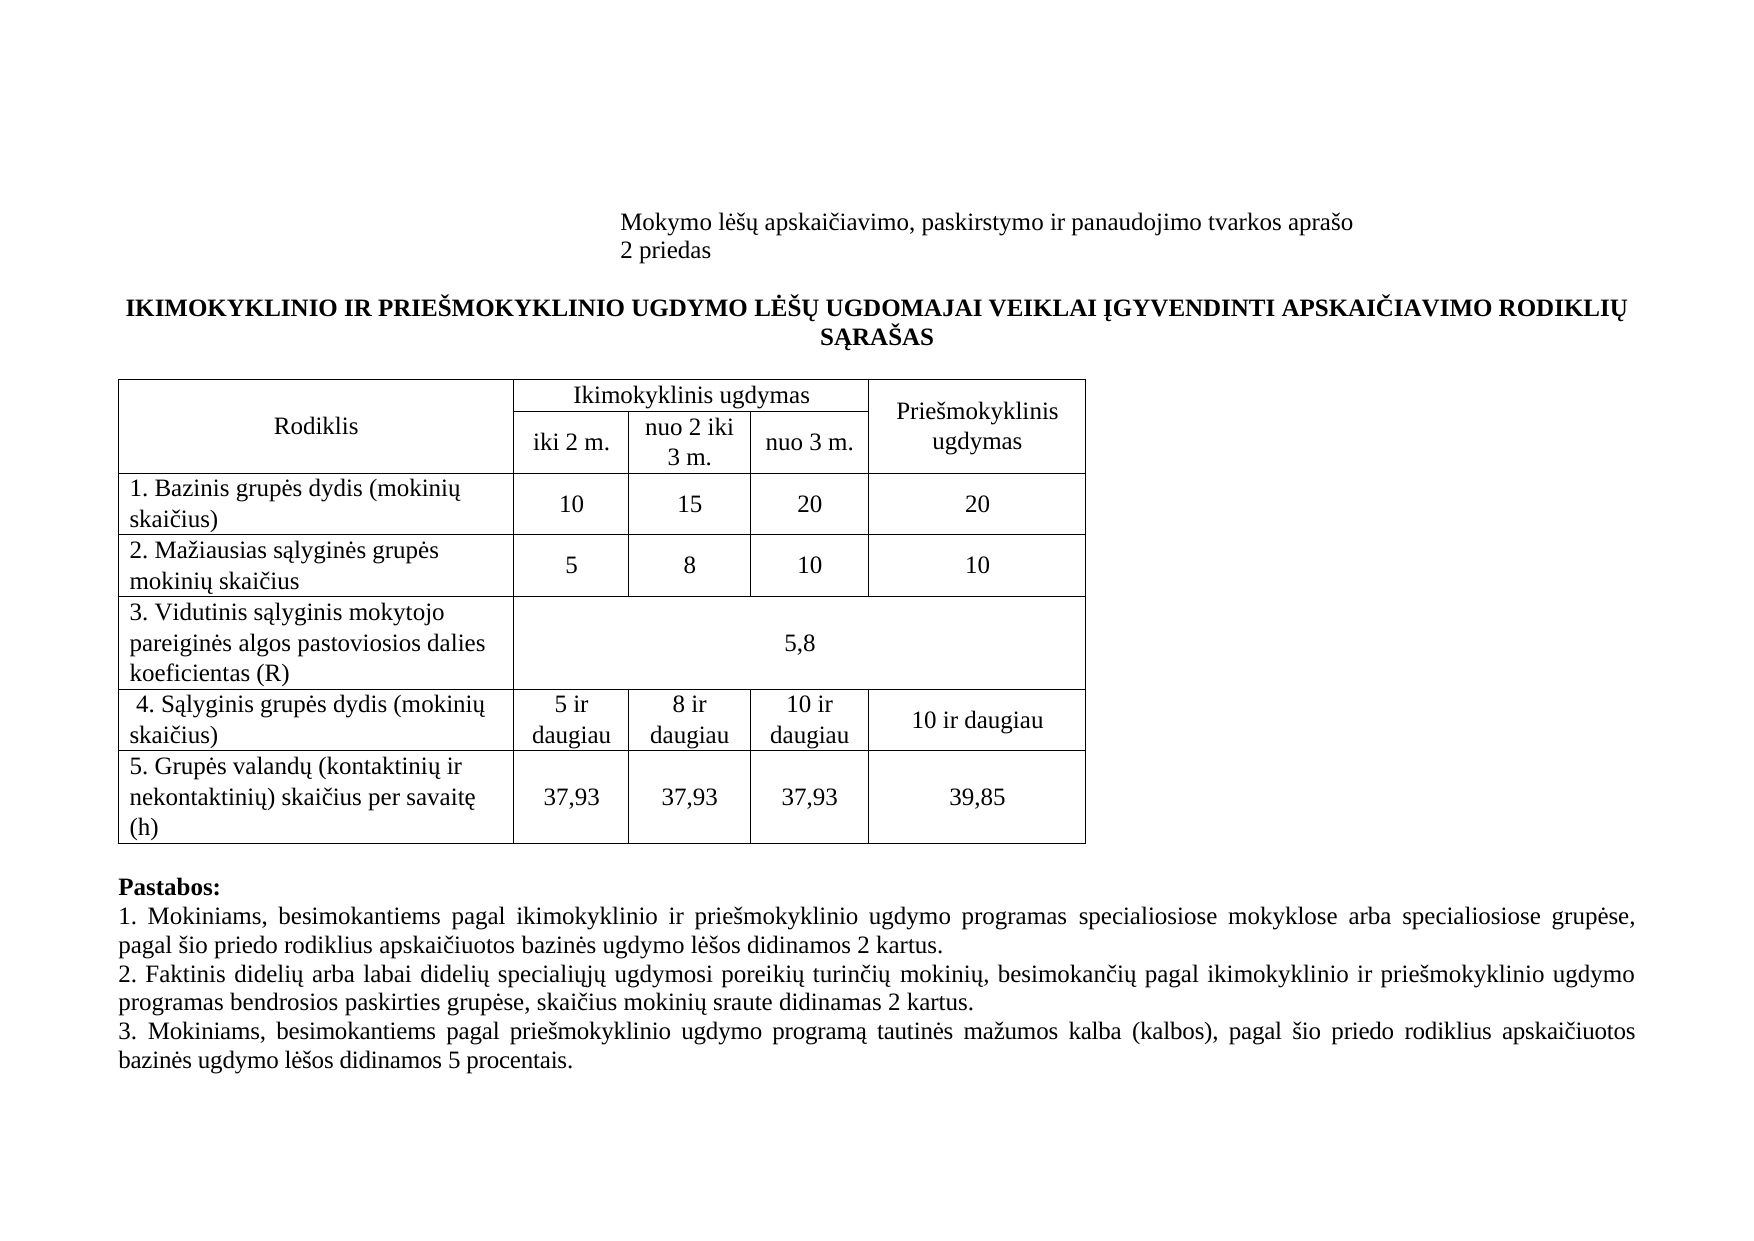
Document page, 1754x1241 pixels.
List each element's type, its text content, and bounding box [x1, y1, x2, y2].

table_cell 2. Mažiausias sąlyginės grupės mokinių skaičius [119, 535, 513, 596]
text 2 priedas [620, 235, 1636, 264]
table_cell 20 [751, 474, 868, 534]
table_cell 20 [869, 474, 1085, 534]
table_cell 5 ir daugiau [514, 690, 628, 750]
table_cell 8 ir daugiau [629, 690, 750, 750]
table_header Rodiklis [119, 380, 513, 472]
table_cell 1. Bazinis grupės dydis (mokinių skaičius) [119, 474, 513, 534]
table_cell 10 [751, 535, 868, 596]
table_cell 10 ir daugiau [751, 690, 868, 750]
table_cell 4. Sąlyginis grupės dydis (mokinių skaičius) [119, 690, 513, 750]
table_cell 8 [629, 535, 750, 596]
table_cell nuo 2 iki 3 m. [629, 412, 750, 472]
table_cell 10 [869, 535, 1085, 596]
text 3. Mokiniams, besimokantiems pagal priešmokyklinio ugdymo programą tautinės mažumos kalba (kalbos), pagal šio priedo rodiklius apskaičiuotos bazinės ugdymo lėšos didinamos 5 procentais. [118, 1016, 1636, 1074]
text Mokymo lėšų apskaičiavimo, paskirstymo ir panaudojimo tvarkos aprašo [620, 207, 1636, 235]
table_cell 10 [514, 474, 628, 534]
text 2. Faktinis didelių arba labai didelių specialiųjų ugdymosi poreikių turinčių mokinių, besimokančių pagal ikimokyklinio ir priešmokyklinio ugdymo programas bendrosios paskirties grupėse, skaičius mokinių sraute didinamas 2 kartus. [118, 959, 1636, 1016]
text 1. Mokiniams, besimokantiems pagal ikimokyklinio ir priešmokyklinio ugdymo programas specialiosiose mokyklose arba specialiosiose grupėse, pagal šio priedo rodiklius apskaičiuotos bazinės ugdymo lėšos didinamos 2 kartus. [118, 901, 1636, 959]
table_cell 3. Vidutinis sąlyginis mokytojo pareiginės algos pastoviosios dalies koeficientas (R) [119, 597, 513, 688]
table_cell nuo 3 m. [751, 412, 868, 472]
table_cell iki 2 m. [514, 412, 628, 472]
table_cell 39,85 [869, 751, 1085, 843]
table_cell 37,93 [629, 751, 750, 843]
table_cell 37,93 [514, 751, 628, 843]
text Pastabos: [118, 872, 1636, 901]
table_header Ikimokyklinis ugdymas [514, 380, 868, 411]
table_cell 5,8 [514, 597, 1085, 688]
table_cell 5. Grupės valandų (kontaktinių ir nekontaktinių) skaičius per savaitę (h) [119, 751, 513, 843]
table_cell 5 [514, 535, 628, 596]
table_cell 10 ir daugiau [869, 690, 1085, 750]
table_cell 15 [629, 474, 750, 534]
table_header Priešmokyklinis ugdymas [869, 380, 1085, 472]
text IKIMOKYKLINIO IR PRIEŠMOKYKLINIO UGDYMO LĖŠŲ UGDOMAJAI VEIKLAI ĮGYVENDINTI APSKAIČIAVIMO RODIKLIŲ SĄRAŠAS [118, 293, 1636, 350]
table_cell 37,93 [751, 751, 868, 843]
